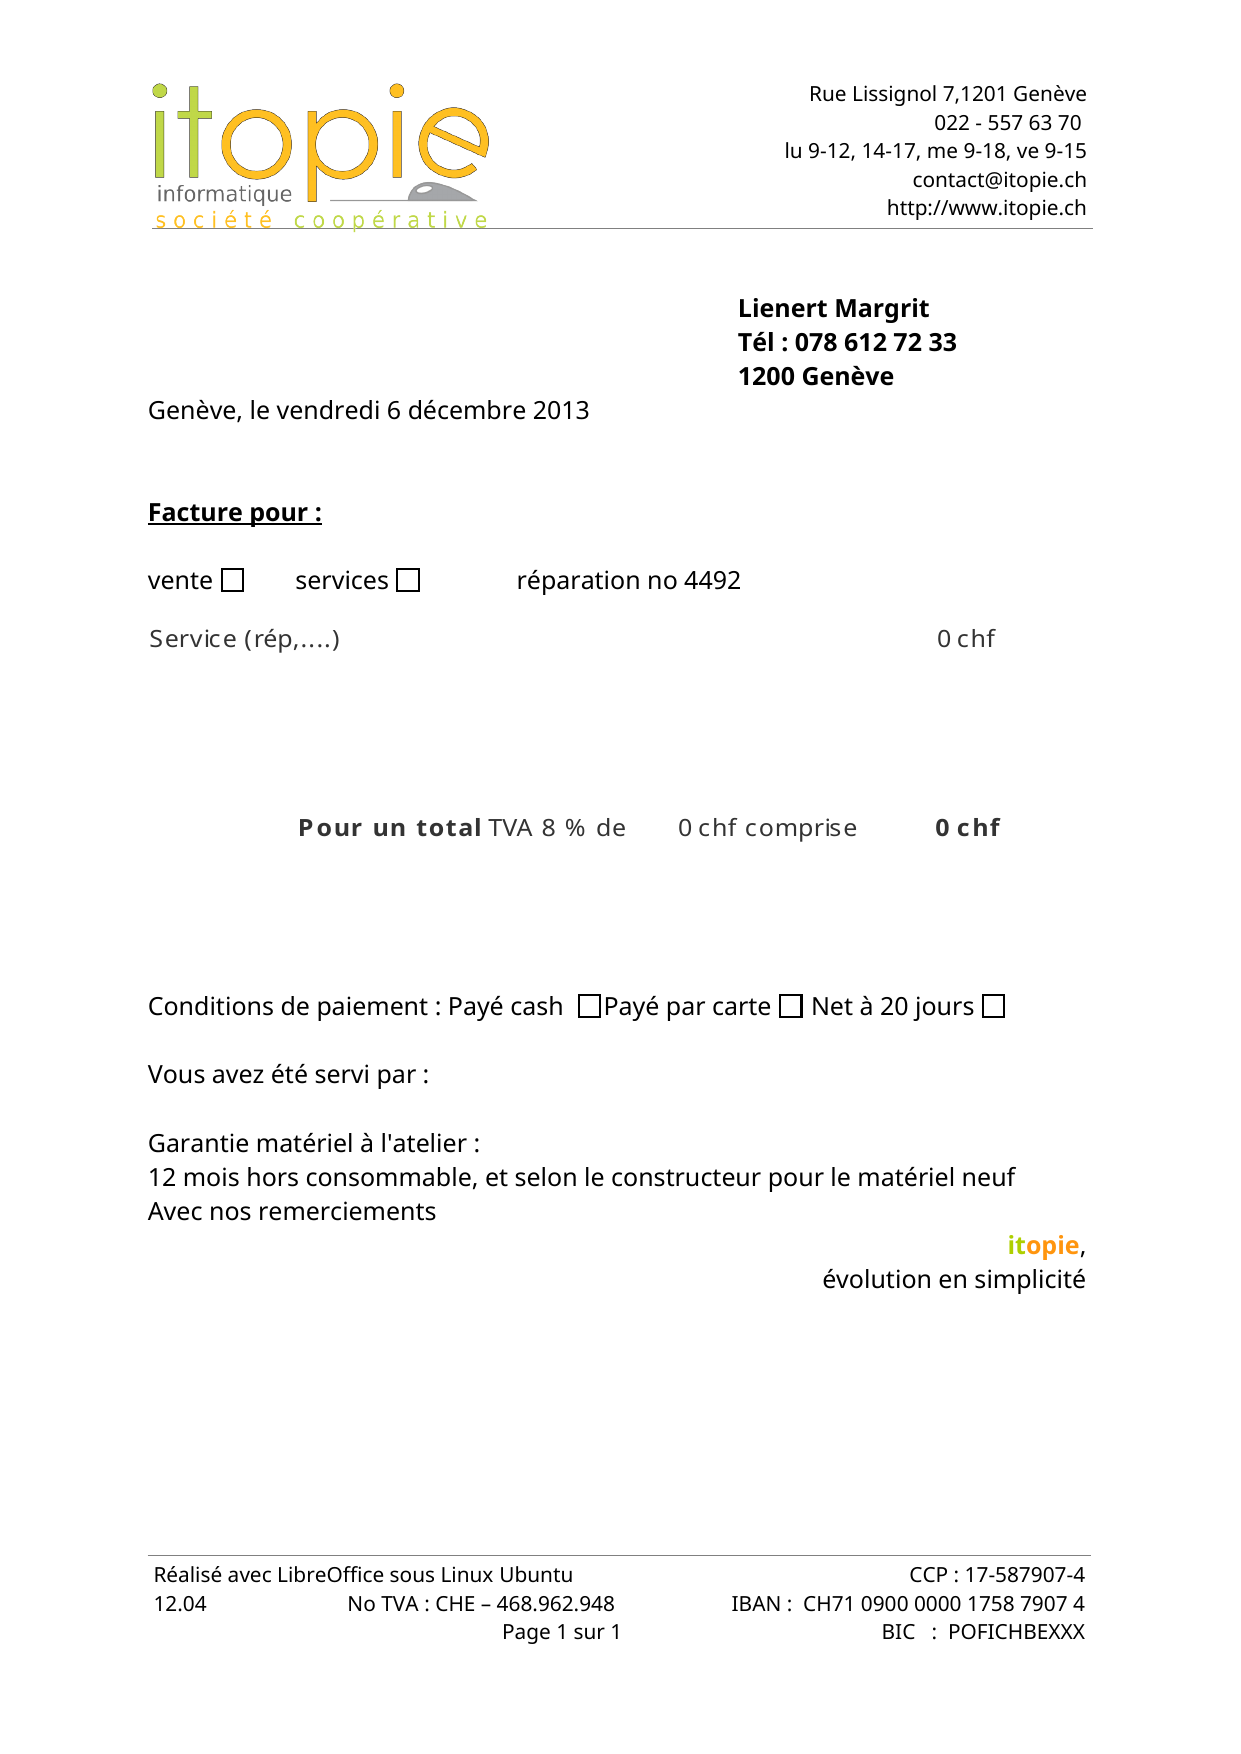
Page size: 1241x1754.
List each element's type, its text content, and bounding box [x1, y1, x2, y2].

text 12 mois hors consommable, et selon le constructeur pour le matériel neuf [148, 1159, 1093, 1193]
text 1200 Genève [148, 358, 1093, 392]
text vente services réparation no 4492 [148, 563, 1093, 597]
text Tél : 078 612 72 33 [148, 324, 1093, 358]
text Vous avez été servi par : [148, 1057, 1093, 1091]
text Facture pour : [148, 495, 1093, 529]
text Garantie matériel à l'atelier : [148, 1125, 1093, 1159]
text itopie, [148, 1227, 1093, 1262]
text Avec nos remerciements [148, 1193, 1093, 1227]
text Conditions de paiement : Payé cash Payé par carte Net à 20 jours [148, 989, 1093, 1023]
text Lienert Margrit [148, 290, 1093, 324]
text Genève, le vendredi 6 décembre 2013 [148, 392, 1093, 427]
text évolution en simplicité [148, 1262, 1093, 1296]
picture [138, 72, 500, 244]
